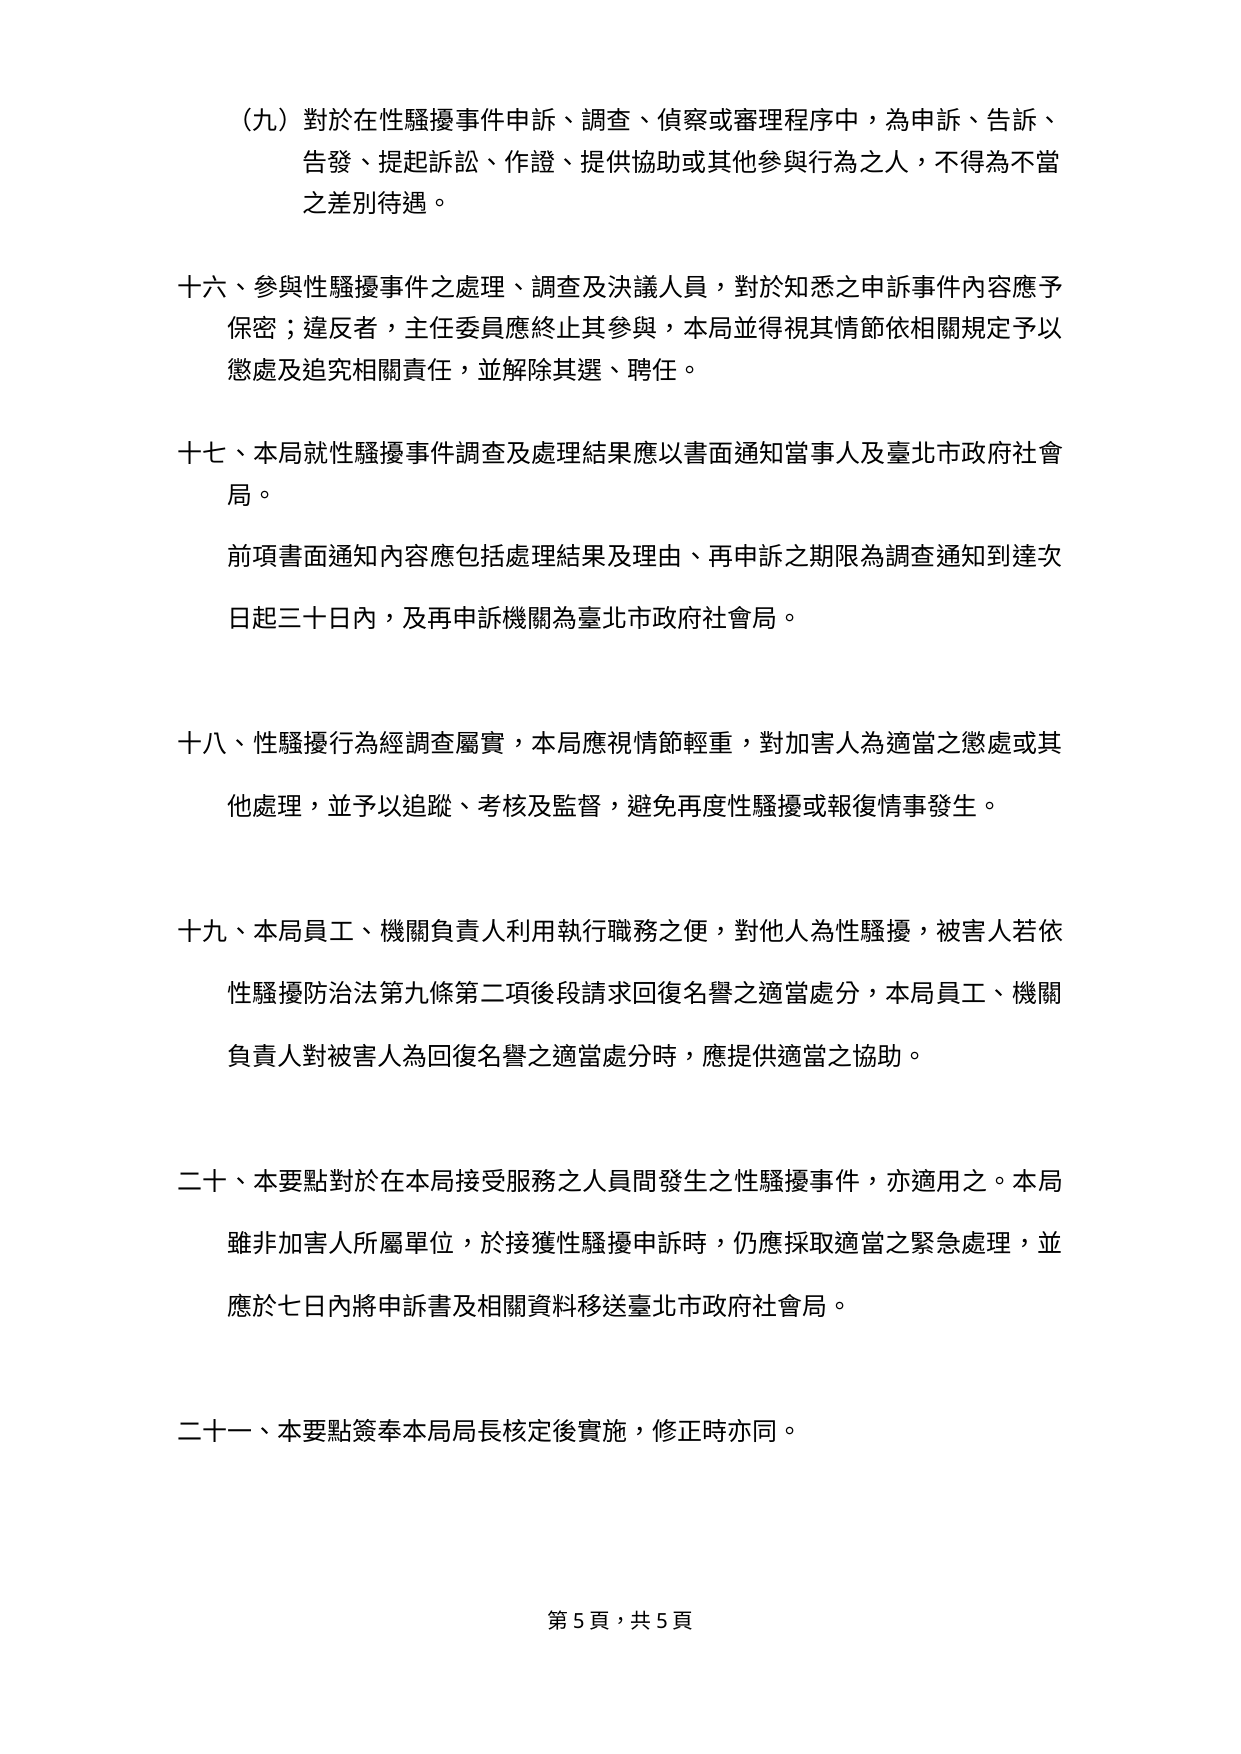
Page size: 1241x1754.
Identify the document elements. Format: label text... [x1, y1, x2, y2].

text 二十、本要點對於在本局接受服務之人員間發生之性騷擾事件，亦適用之。本局雖非加害人所屬單位，於接獲性騷擾申訴時，仍應採取適當之緊急處理，並應於七日內將申訴書及相關資料移送臺北市政府社會局。 [177, 1138, 1063, 1325]
text （九）對於在性騷擾事件申訴、調查、偵察或審理程序中，為申訴、告訴、告發、提起訴訟、作證、提供協助或其他參與行為之人，不得為不當之差別待遇。 [227, 96, 1063, 221]
text 十六、參與性騷擾事件之處理、調查及決議人員，對於知悉之申訴事件內容應予保密；違反者，主任委員應終止其參與，本局並得視其情節依相關規定予以懲處及追究相關責任，並解除其選、聘任。 [177, 263, 1063, 388]
text 十七、本局就性騷擾事件調查及處理結果應以書面通知當事人及臺北市政府社會局。 [177, 429, 1063, 513]
text 十八、性騷擾行為經調查屬實，本局應視情節輕重，對加害人為適當之懲處或其他處理，並予以追蹤、考核及監督，避免再度性騷擾或報復情事發生。 [177, 700, 1063, 825]
text 前項書面通知內容應包括處理結果及理由、再申訴之期限為調查通知到達次日起三十日內，及再申訴機關為臺北市政府社會局。 [227, 513, 1063, 638]
text 二十一、本要點簽奉本局局長核定後實施，修正時亦同。 [177, 1388, 1063, 1450]
text 十九、本局員工、機關負責人利用執行職務之便，對他人為性騷擾，被害人若依性騷擾防治法第九條第二項後段請求回復名譽之適當處分，本局員工、機關負責人對被害人為回復名譽之適當處分時，應提供適當之協助。 [177, 888, 1063, 1075]
